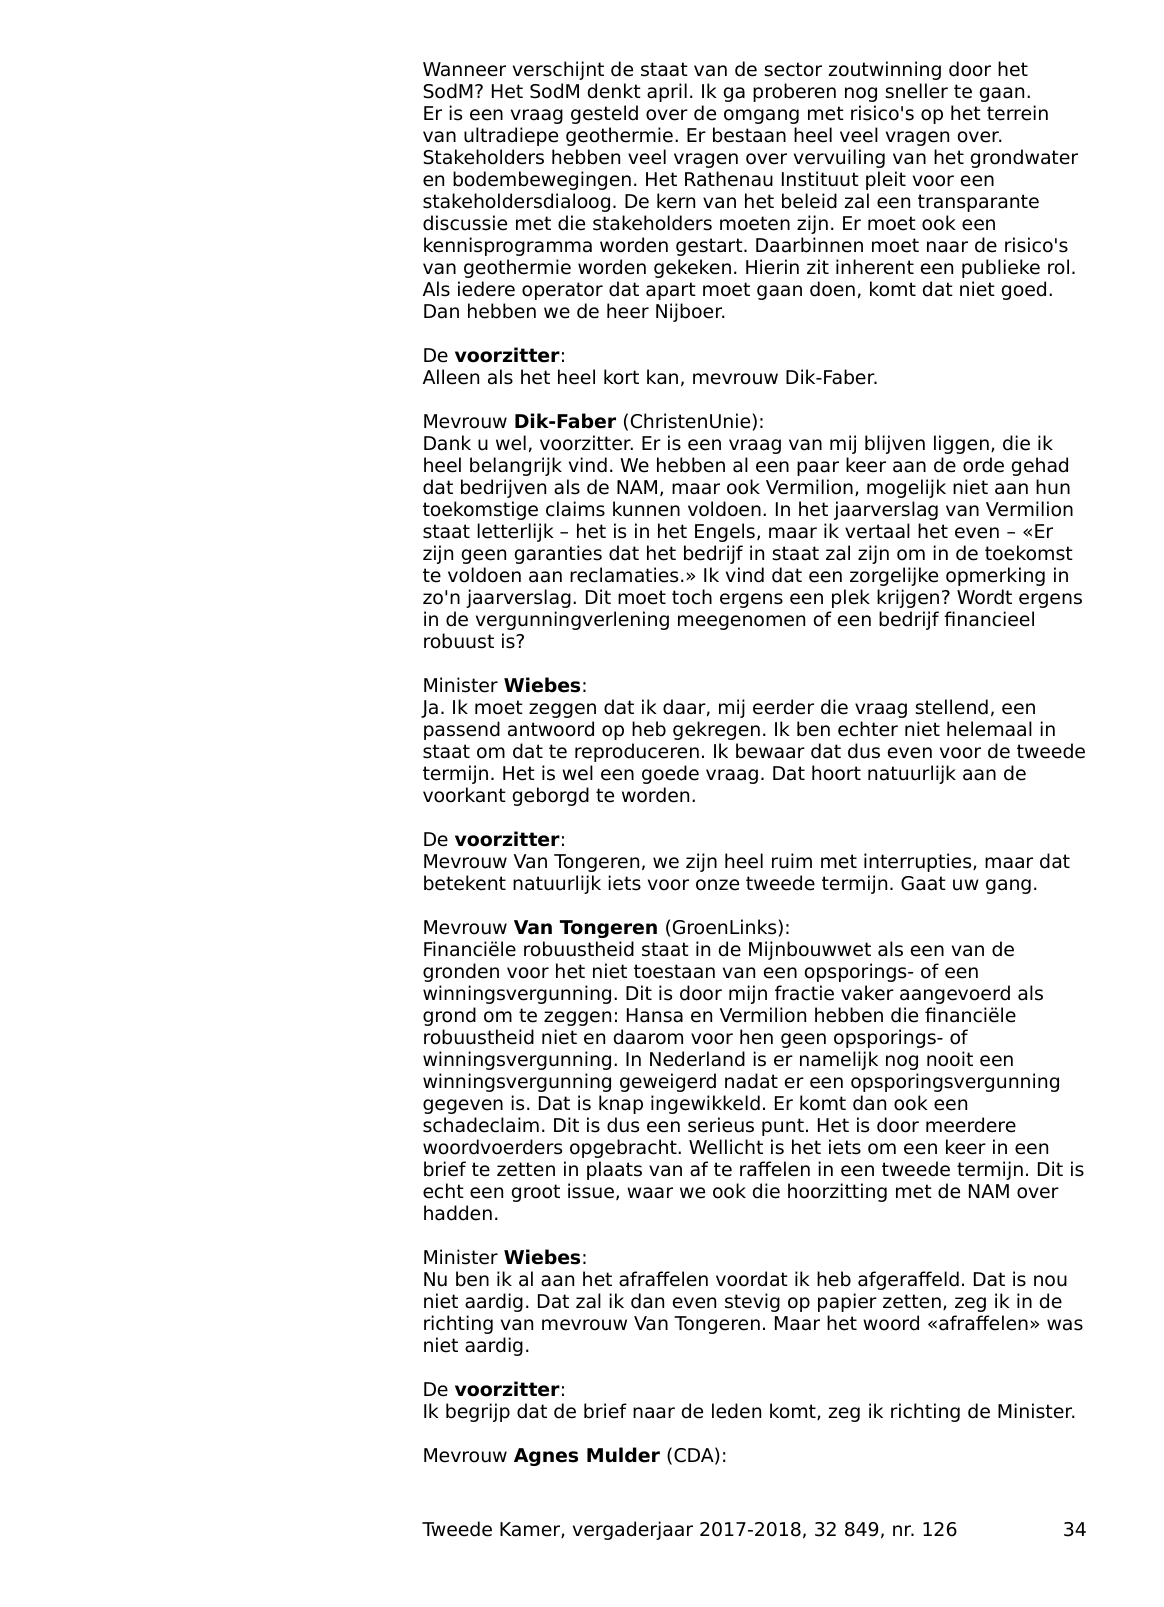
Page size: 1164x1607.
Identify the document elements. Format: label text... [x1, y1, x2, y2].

text Er is een vraag gesteld over de omgang met risico's op het terrein van ultradiepe geothermie. Er bestaan heel veel vragen over. Stakeholders hebben veel vragen over vervuiling van het grondwater en bodembewegingen. Het Rathenau Instituut pleit voor een stakeholdersdialoog. De kern van het beleid zal een transparante discussie met die stakeholders moeten zijn. Er moet ook een kennisprogramma worden gestart. Daarbinnen moet naar de risico's van geothermie worden gekeken. Hierin zit inherent een publieke rol. Als iedere operator dat apart moet gaan doen, komt dat niet goed. [422, 103, 1087, 301]
text Dan hebben we de heer Nijboer. [422, 301, 1087, 323]
text Dank u wel, voorzitter. Er is een vraag van mij blijven liggen, die ik heel belangrijk vind. We hebben al een paar keer aan de orde gehad dat bedrijven als de NAM, maar ook Vermilion, mogelijk niet aan hun toekomstige claims kunnen voldoen. In het jaarverslag van Vermilion staat letterlijk – het is in het Engels, maar ik vertaal het even – «Er zijn geen garanties dat het bedrijf in staat zal zijn om in de toekomst te voldoen aan reclamaties.» Ik vind dat een zorgelijke opmerking in zo'n jaarverslag. Dit moet toch ergens een plek krijgen? Wordt ergens in de vergunningverlening meegenomen of een bedrijf financieel robuust is? [422, 433, 1087, 653]
text Alleen als het heel kort kan, mevrouw Dik-Faber. [422, 367, 1087, 389]
text Minister Wiebes: [422, 1247, 1087, 1269]
text De voorzitter: [422, 345, 1087, 367]
text Nu ben ik al aan het afraffelen voordat ik heb afgeraffeld. Dat is nou niet aardig. Dat zal ik dan even stevig op papier zetten, zeg ik in de richting van mevrouw Van Tongeren. Maar het woord «afraffelen» was niet aardig. [422, 1269, 1087, 1357]
text De voorzitter: [422, 829, 1087, 851]
text Minister Wiebes: [422, 675, 1087, 697]
text De voorzitter: [422, 1379, 1087, 1401]
text Financiële robuustheid staat in de Mijnbouwwet als een van de gronden voor het niet toestaan van een opsporings- of een winningsvergunning. Dit is door mijn fractie vaker aangevoerd als grond om te zeggen: Hansa en Vermilion hebben die financiële robuustheid niet en daarom voor hen geen opsporings- of winningsvergunning. In Nederland is er namelijk nog nooit een winningsvergunning geweigerd nadat er een opsporingsvergunning gegeven is. Dat is knap ingewikkeld. Er komt dan ook een schadeclaim. Dit is dus een serieus punt. Het is door meerdere woordvoerders opgebracht. Wellicht is het iets om een keer in een brief te zetten in plaats van af te raffelen in een tweede termijn. Dit is echt een groot issue, waar we ook die hoorzitting met de NAM over hadden. [422, 939, 1087, 1225]
text Ik begrijp dat de brief naar de leden komt, zeg ik richting de Minister. [422, 1401, 1087, 1423]
text Ja. Ik moet zeggen dat ik daar, mij eerder die vraag stellend, een passend antwoord op heb gekregen. Ik ben echter niet helemaal in staat om dat te reproduceren. Ik bewaar dat dus even voor de tweede termijn. Het is wel een goede vraag. Dat hoort natuurlijk aan de voorkant geborgd te worden. [422, 697, 1087, 807]
text Mevrouw Agnes Mulder (CDA): [422, 1445, 1087, 1467]
text Mevrouw Van Tongeren (GroenLinks): [422, 917, 1087, 939]
text Mevrouw Dik-Faber (ChristenUnie): [422, 411, 1087, 433]
text Mevrouw Van Tongeren, we zijn heel ruim met interrupties, maar dat betekent natuurlijk iets voor onze tweede termijn. Gaat uw gang. [422, 851, 1087, 895]
text Wanneer verschijnt de staat van de sector zoutwinning door het SodM? Het SodM denkt april. Ik ga proberen nog sneller te gaan. [422, 59, 1087, 103]
